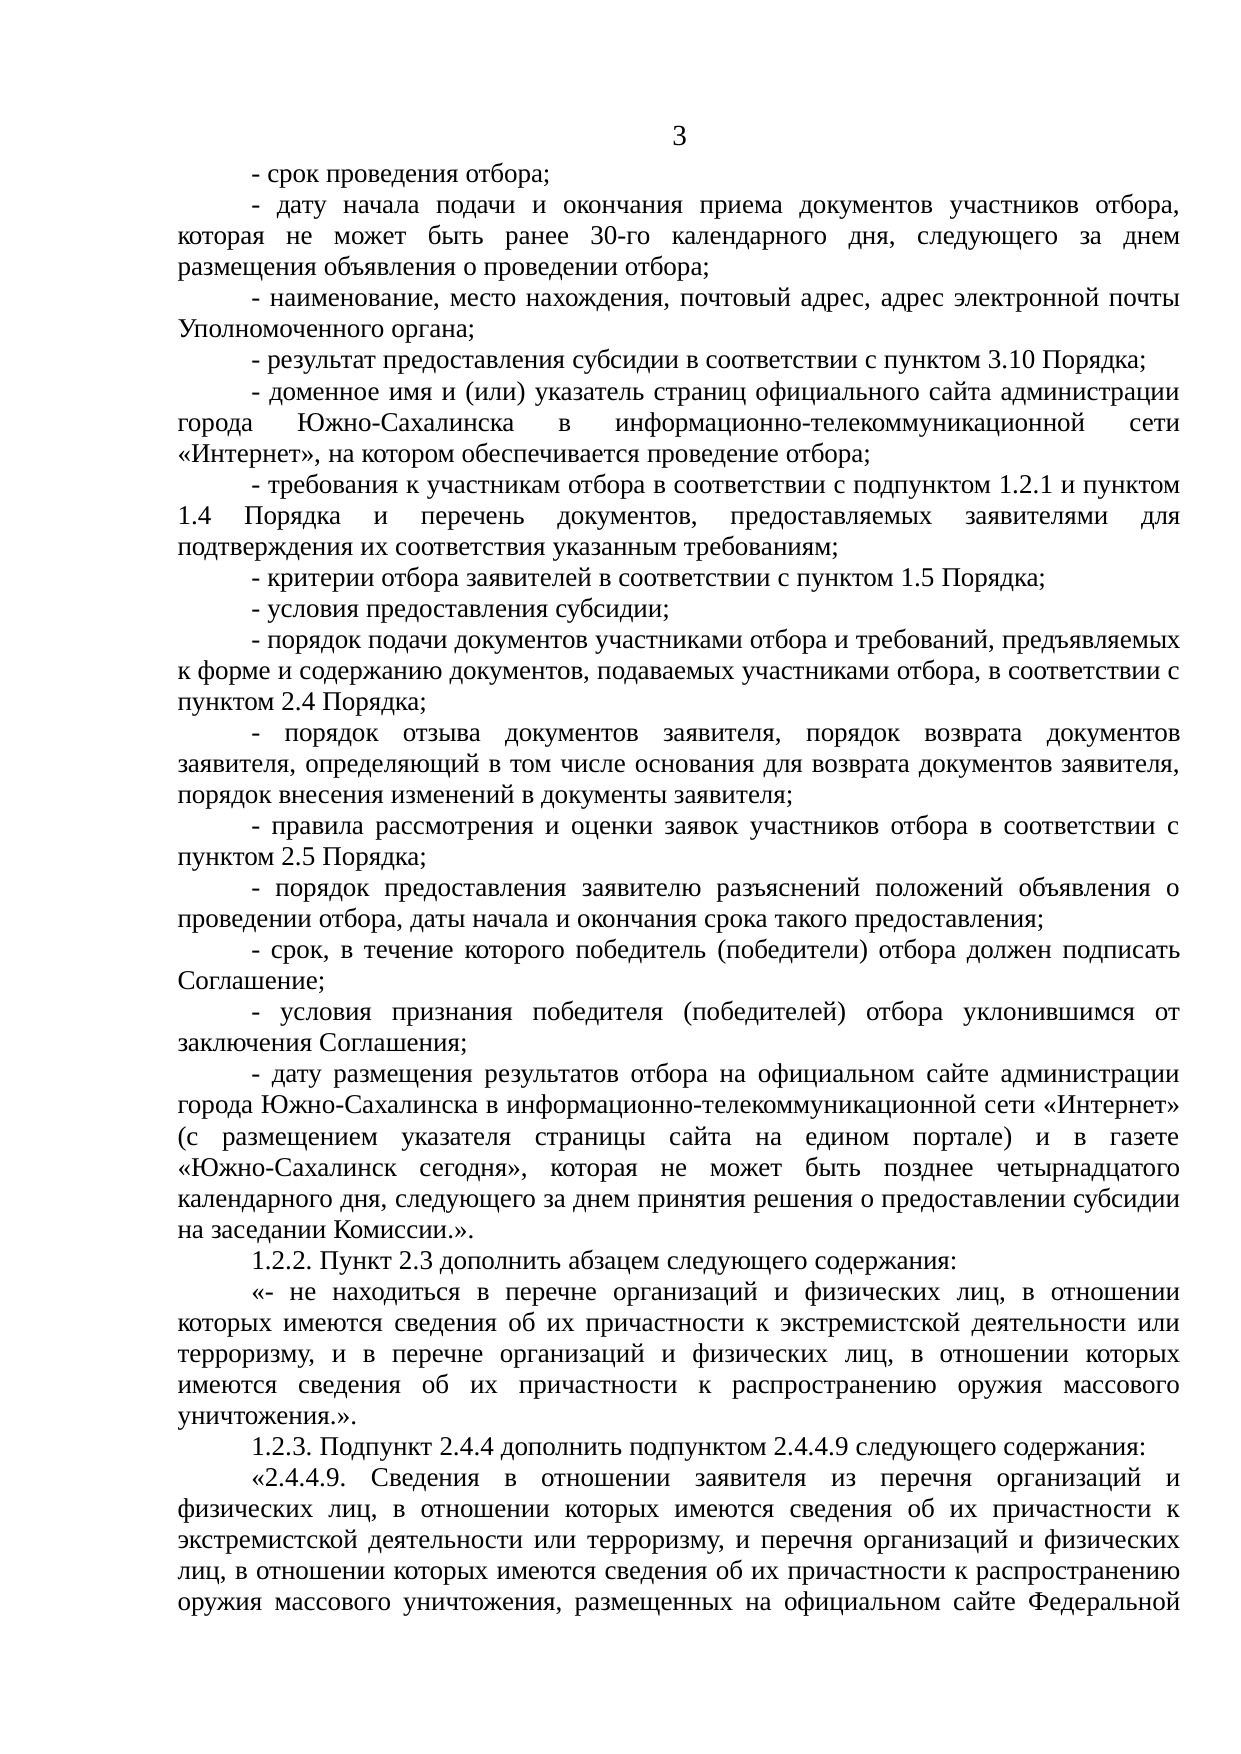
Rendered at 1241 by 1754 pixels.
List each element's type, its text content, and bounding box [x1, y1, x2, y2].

text - срок проведения отбора; [177, 158, 1181, 189]
text - порядок предоставления заявителю разъяснений положений объявления о проведении отбора, даты начала и окончания срока такого предоставления; [177, 872, 1181, 934]
text - требования к участникам отбора в соответствии с подпунктом 1.2.1 и пунктом 1.4 Порядка и перечень документов, предоставляемых заявителями для подтверждения их соответствия указанным требованиям; [177, 468, 1181, 561]
text - результат предоставления субсидии в соответствии с пунктом 3.10 Порядка; [177, 344, 1181, 375]
text - дату размещения результатов отбора на официальном сайте администрации города Южно-Сахалинска в информационно-телекоммуникационной сети «Интернет» (с размещением указателя страницы сайта на едином портале) и в газете «Южно-Сахалинск сегодня», которая не может быть позднее четырнадцатого календарного дня, следующего за днем принятия решения о предоставлении субсидии на заседании Комиссии.». [177, 1058, 1181, 1244]
text - срок, в течение которого победитель (победители) отбора должен подписать Соглашение; [177, 934, 1181, 996]
text «2.4.4.9. Сведения в отношении заявителя из перечня организаций и физических лиц, в отношении которых имеются сведения об их причастности к экстремистской деятельности или терроризму, и перечня организаций и физических лиц, в отношении которых имеются сведения об их причастности к распространению оружия массового уничтожения, размещенных на официальном сайте Федеральной [177, 1461, 1181, 1617]
text - порядок отзыва документов заявителя, порядок возврата документов заявителя, определяющий в том числе основания для возврата документов заявителя, порядок внесения изменений в документы заявителя; [177, 716, 1181, 809]
text - доменное имя и (или) указатель страниц официального сайта администрации города Южно-Сахалинска в информационно-телекоммуникационной сети «Интернет», на котором обеспечивается проведение отбора; [177, 375, 1181, 468]
text - критерии отбора заявителей в соответствии с пунктом 1.5 Порядка; [177, 561, 1181, 592]
text - условия предоставления субсидии; [177, 592, 1181, 623]
text 1.2.3. Подпункт 2.4.4 дополнить подпунктом 2.4.4.9 следующего содержания: [177, 1430, 1181, 1461]
text «- не находиться в перечне организаций и физических лиц, в отношении которых имеются сведения об их причастности к экстремистской деятельности или терроризму, и в перечне организаций и физических лиц, в отношении которых имеются сведения об их причастности к распространению оружия массового уничтожения.». [177, 1275, 1181, 1430]
text - порядок подачи документов участниками отбора и требований, предъявляемых к форме и содержанию документов, подаваемых участниками отбора, в соответствии с пунктом 2.4 Порядка; [177, 623, 1181, 716]
text - дату начала подачи и окончания приема документов участников отбора, которая не может быть ранее 30-го календарного дня, следующего за днем размещения объявления о проведении отбора; [177, 189, 1181, 282]
text - правила рассмотрения и оценки заявок участников отбора в соответствии с пунктом 2.5 Порядка; [177, 809, 1181, 872]
text - наименование, место нахождения, почтовый адрес, адрес электронной почты Уполномоченного органа; [177, 282, 1181, 344]
text 1.2.2. Пункт 2.3 дополнить абзацем следующего содержания: [177, 1244, 1181, 1275]
text - условия признания победителя (победителей) отбора уклонившимся от заключения Соглашения; [177, 996, 1181, 1058]
